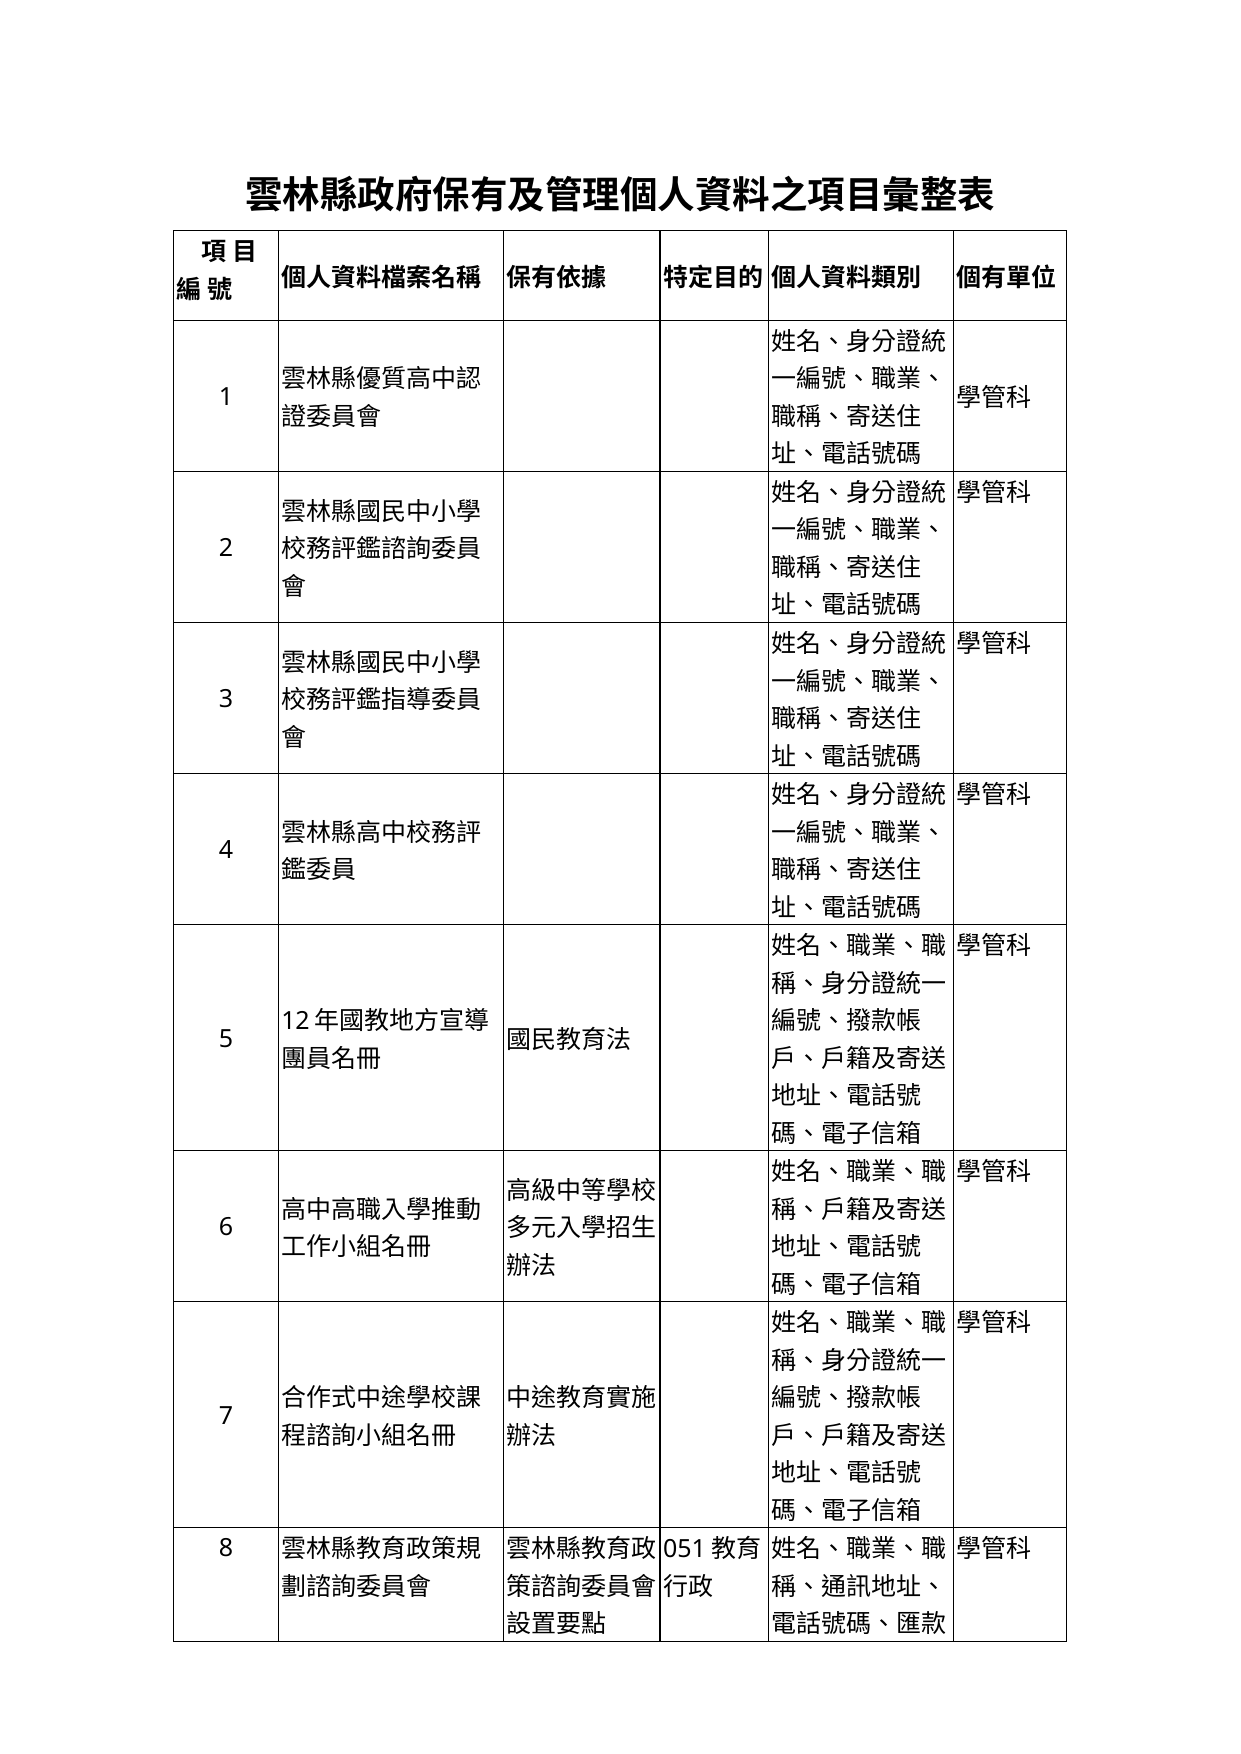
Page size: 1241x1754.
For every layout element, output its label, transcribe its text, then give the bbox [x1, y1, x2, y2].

table_header 保有依據 [504, 231, 659, 320]
table_cell 2 [174, 472, 278, 622]
table_cell 高級中等學校多元入學招生辦法 [504, 1151, 659, 1301]
table_cell 雲林縣高中校務評鑑委員 [279, 774, 503, 924]
table_cell 姓名、身分證統一編號、職業、職稱、寄送住址、電話號碼 [769, 472, 953, 622]
table_cell 姓名、職業、職稱、身分證統一編號、撥款帳戶、戶籍及寄送地址、電話號碼、電子信箱 [769, 1302, 953, 1527]
table_cell [661, 1302, 768, 1527]
table_cell [661, 1151, 768, 1301]
table_cell 學管科 [954, 472, 1066, 622]
table_cell 雲林縣國民中小學校務評鑑指導委員會 [279, 623, 503, 773]
table_header 項 目 編 號 [174, 231, 278, 320]
table_cell 6 [174, 1151, 278, 1301]
table_cell [504, 623, 659, 773]
table_cell 學管科 [954, 774, 1066, 924]
table_cell [661, 623, 768, 773]
table_header 特定目的 [661, 231, 768, 320]
table_cell [661, 925, 768, 1150]
table_cell 4 [174, 774, 278, 924]
table_header 個人資料檔案名稱 [279, 231, 503, 320]
table_cell 學管科 [954, 1302, 1066, 1527]
table_cell 051教育行政 [661, 1528, 768, 1641]
table_cell 3 [174, 623, 278, 773]
table_cell 姓名、職業、職稱、身分證統一編號、撥款帳戶、戶籍及寄送地址、電話號碼、電子信箱 [769, 925, 953, 1150]
table_cell 學管科 [954, 925, 1066, 1150]
table_cell 高中高職入學推動工作小組名冊 [279, 1151, 503, 1301]
table_cell [504, 774, 659, 924]
table_cell [661, 472, 768, 622]
table_cell 雲林縣教育政策規劃諮詢委員會 [279, 1528, 503, 1641]
table_cell 7 [174, 1302, 278, 1527]
table_cell 中途教育實施辦法 [504, 1302, 659, 1527]
table_cell [661, 774, 768, 924]
table_cell 12年國教地方宣導團員名冊 [279, 925, 503, 1150]
table_cell 5 [174, 925, 278, 1150]
table_cell 雲林縣國民中小學校務評鑑諮詢委員會 [279, 472, 503, 622]
table_cell 姓名、職業、職稱、通訊地址、電話號碼、匯款 [769, 1528, 953, 1641]
table_cell 8 [174, 1528, 278, 1641]
table_cell [504, 472, 659, 622]
table_cell 學管科 [954, 321, 1066, 471]
table_cell 姓名、職業、職稱、戶籍及寄送地址、電話號碼、電子信箱 [769, 1151, 953, 1301]
table_cell 學管科 [954, 623, 1066, 773]
table_cell 國民教育法 [504, 925, 659, 1150]
table_cell 姓名、身分證統一編號、職業、職稱、寄送住址、電話號碼 [769, 623, 953, 773]
table_cell 姓名、身分證統一編號、職業、職稱、寄送住址、電話號碼 [769, 774, 953, 924]
table_cell [504, 321, 659, 471]
table_cell 學管科 [954, 1528, 1066, 1641]
table_cell 1 [174, 321, 278, 471]
table_cell 雲林縣優質高中認證委員會 [279, 321, 503, 471]
table_cell 姓名、身分證統一編號、職業、職稱、寄送住址、電話號碼 [769, 321, 953, 471]
table_cell 合作式中途學校課程諮詢小組名冊 [279, 1302, 503, 1527]
table_cell [661, 321, 768, 471]
text 雲林縣政府保有及管理個人資料之項目彙整表 [187, 155, 1053, 230]
table_header 個有單位 [954, 231, 1066, 320]
table_header 個人資料類別 [769, 231, 953, 320]
table_cell 雲林縣教育政策諮詢委員會設置要點 [504, 1528, 659, 1641]
table_cell 學管科 [954, 1151, 1066, 1301]
